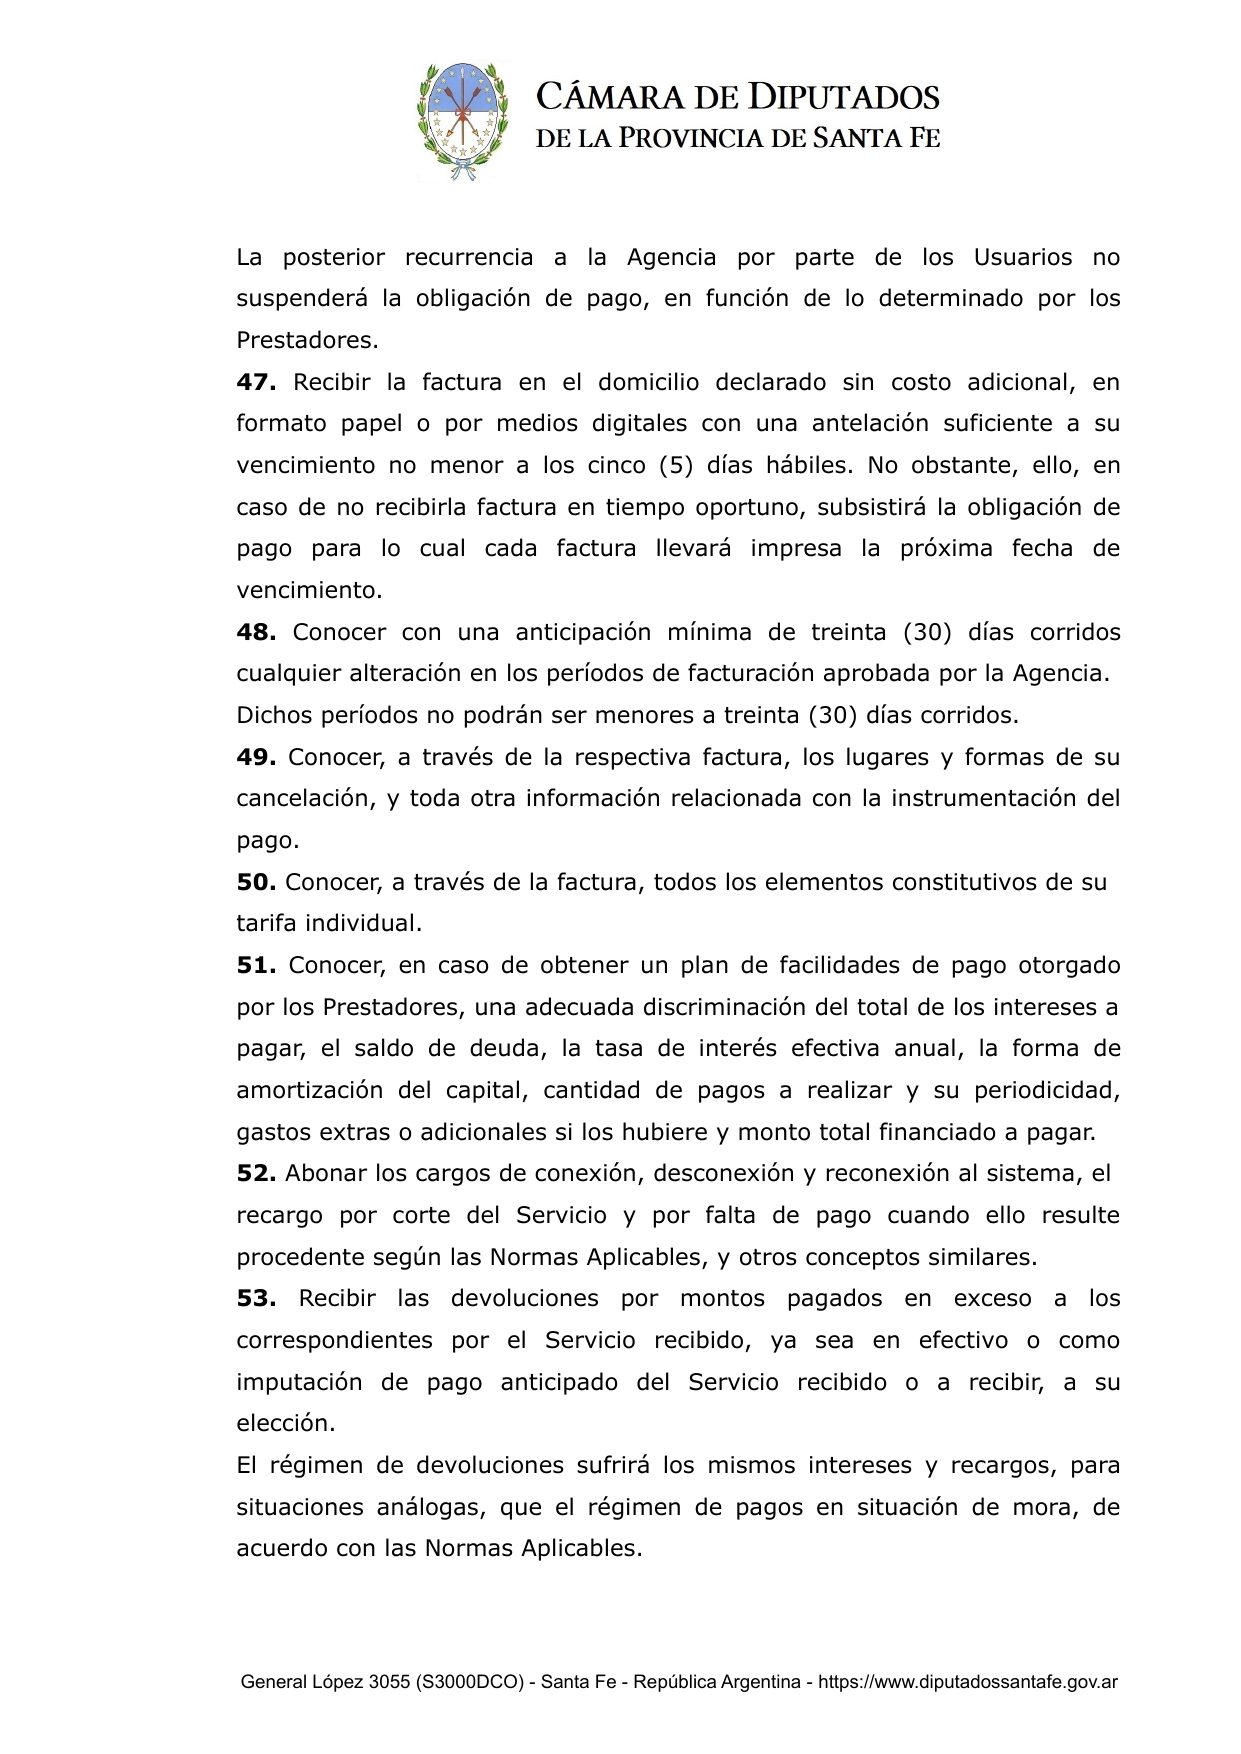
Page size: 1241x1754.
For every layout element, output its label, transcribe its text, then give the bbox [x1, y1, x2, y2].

text recargo por corte del Servicio y por falta de pago cuando ello resulte procedente según las Normas Aplicables, y otros conceptos similares. [236, 1201, 1122, 1270]
text 50. Conocer, a través de la factura, todos los elementos constitutivos de su [236, 867, 1122, 895]
text Dichos períodos no podrán ser menores a treinta (30) días corridos. [236, 701, 1122, 728]
text La posterior recurrencia a la Agencia por parte de los Usuarios no suspenderá la obligación de pago, en función de lo determinado por los Prestadores. [236, 242, 1122, 353]
text 49. Conocer, a través de la respectiva factura, los lugares y formas de su cancelación, y toda otra información relacionada con la instrumentación del pago. [236, 742, 1122, 853]
text tarifa individual. [236, 909, 1122, 937]
text El régimen de devoluciones sufrirá los mismos intereses y recargos, para situaciones análogas, que el régimen de pagos en situación de mora, de acuerdo con las Normas Aplicables. [236, 1451, 1122, 1562]
text 51. Conocer, en caso de obtener un plan de facilidades de pago otorgado por los Prestadores, una adecuada discriminación del total de los intereses a [236, 951, 1122, 1020]
picture [413, 59, 945, 183]
text pagar, el saldo de deuda, la tasa de interés efectiva anual, la forma de amortización del capital, cantidad de pagos a realizar y su periodicidad, gastos extras o adicionales si los hubiere y monto total financiado a pagar. [236, 1034, 1122, 1145]
text 48. Conocer con una anticipación mínima de treinta (30) días corridos cualquier alteración en los períodos de facturación aprobada por la Agencia. [236, 617, 1122, 687]
text 52. Abonar los cargos de conexión, desconexión y reconexión al sistema, el [236, 1159, 1122, 1187]
text 47. Recibir la factura en el domicilio declarado sin costo adicional, en formato papel o por medios digitales con una antelación suficiente a su vencimiento no menor a los cinco (5) días hábiles. No obstante, ello, en caso de no recibirla factura en tiempo oportuno, subsistirá la obligación de pago para lo cual cada factura llevará impresa la próxima fecha de vencimiento. [236, 367, 1122, 603]
text 53. Recibir las devoluciones por montos pagados en exceso a los correspondientes por el Servicio recibido, ya sea en efectivo o como imputación de pago anticipado del Servicio recibido o a recibir, a su elección. [236, 1284, 1122, 1437]
